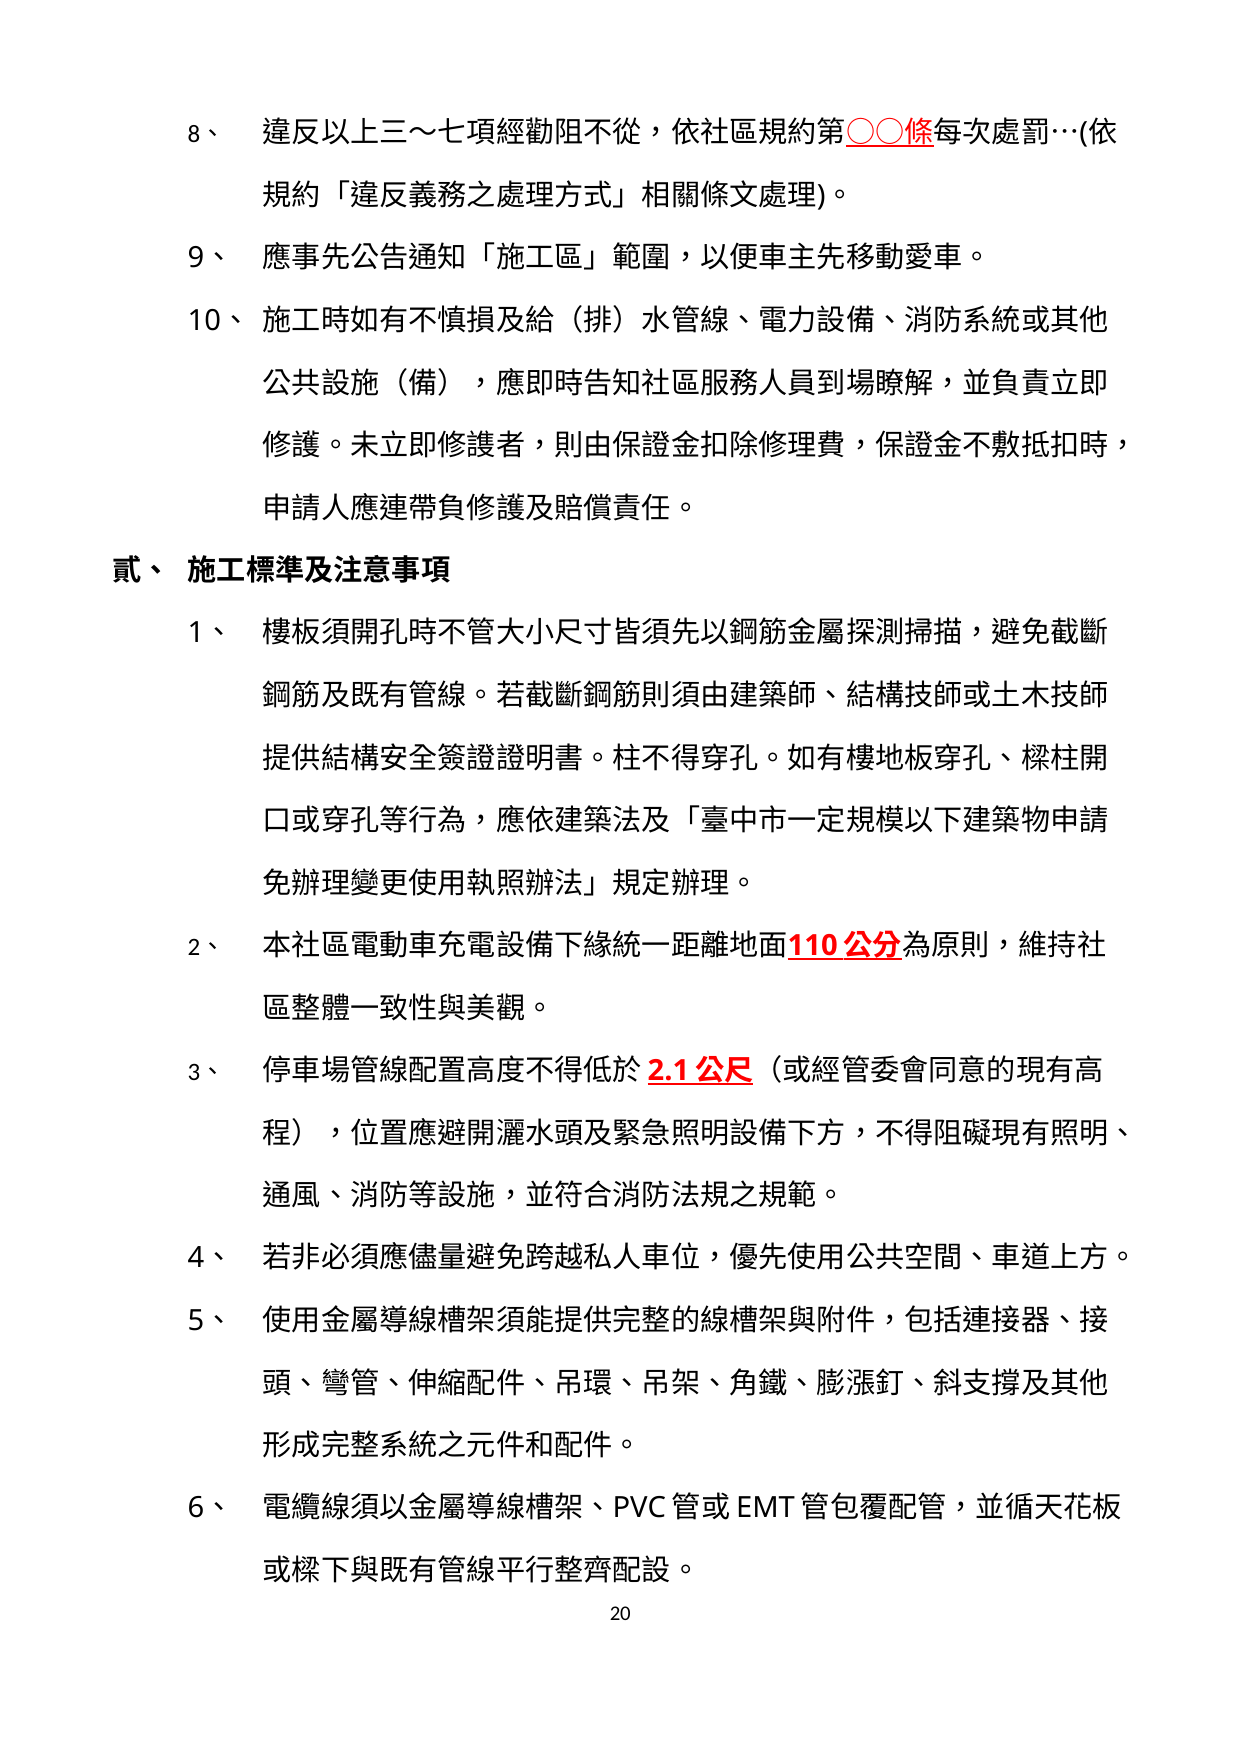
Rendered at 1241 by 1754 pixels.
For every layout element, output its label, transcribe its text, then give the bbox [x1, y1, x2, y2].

list 違反以上三～七項經勸阻不從，依社區規約第○○條每次處罰…(依規約「違反義務之處理方式」相關條文處理)。 [187, 89, 1128, 214]
list 施工時如有不慎損及給（排）水管線、電力設備、消防系統或其他公共設施（備），應即時告知社區服務人員到場瞭解，並負責立即修護。未立即修謢者，則由保證金扣除修理費，保證金不敷抵扣時，申請人應連帶負修護及賠償責任。 [187, 276, 1128, 526]
list 若非必須應儘量避免跨越私⼈⾞位，優先使⽤公共空間、⾞道上⽅。 [187, 1214, 1128, 1276]
list 停車場管線配置⾼度不得低於2.1公尺（或經管委會同意的現有高程），位置應避開灑⽔頭及緊急照明設備下方，不得阻礙現有照明、通風、消防等設施，並符合消防法規之規範。 [187, 1026, 1128, 1214]
list 施工標準及注意事項 [112, 526, 1128, 589]
list 使⽤⾦屬導線槽架須能提供完整的線槽架與附件，包括連接器、接頭、彎管、伸縮配件、吊環、吊架、⾓鐵、膨漲釘、斜⽀撐及其他形成完整系統之元件和配件。 [187, 1276, 1128, 1464]
list 本社區電動車充電設備下緣統一距離地⾯110公分為原則，維持社區整體⼀致性與美觀。 [187, 901, 1128, 1026]
list 電纜線須以⾦屬導線槽架、PVC管或EMT管包覆配管，並循天花板或樑下與既有管線平⾏整齊配設。 [187, 1464, 1128, 1589]
list 樓板須開孔時不管大小尺寸皆須先以鋼筋金屬探測掃描，避免截斷鋼筋及既有管線。若截斷鋼筋則須由建築師、結構技師或土木技師提供結構安全簽證證明書。柱不得穿孔。如有樓地板穿孔、樑柱開口或穿孔等行為，應依建築法及「臺中市一定規模以下建築物申請免辦理變更使用執照辦法」規定辦理。 [187, 589, 1128, 901]
list 應事先公告通知「施工區」範圍，以便車主先移動愛車。 [187, 214, 1128, 276]
